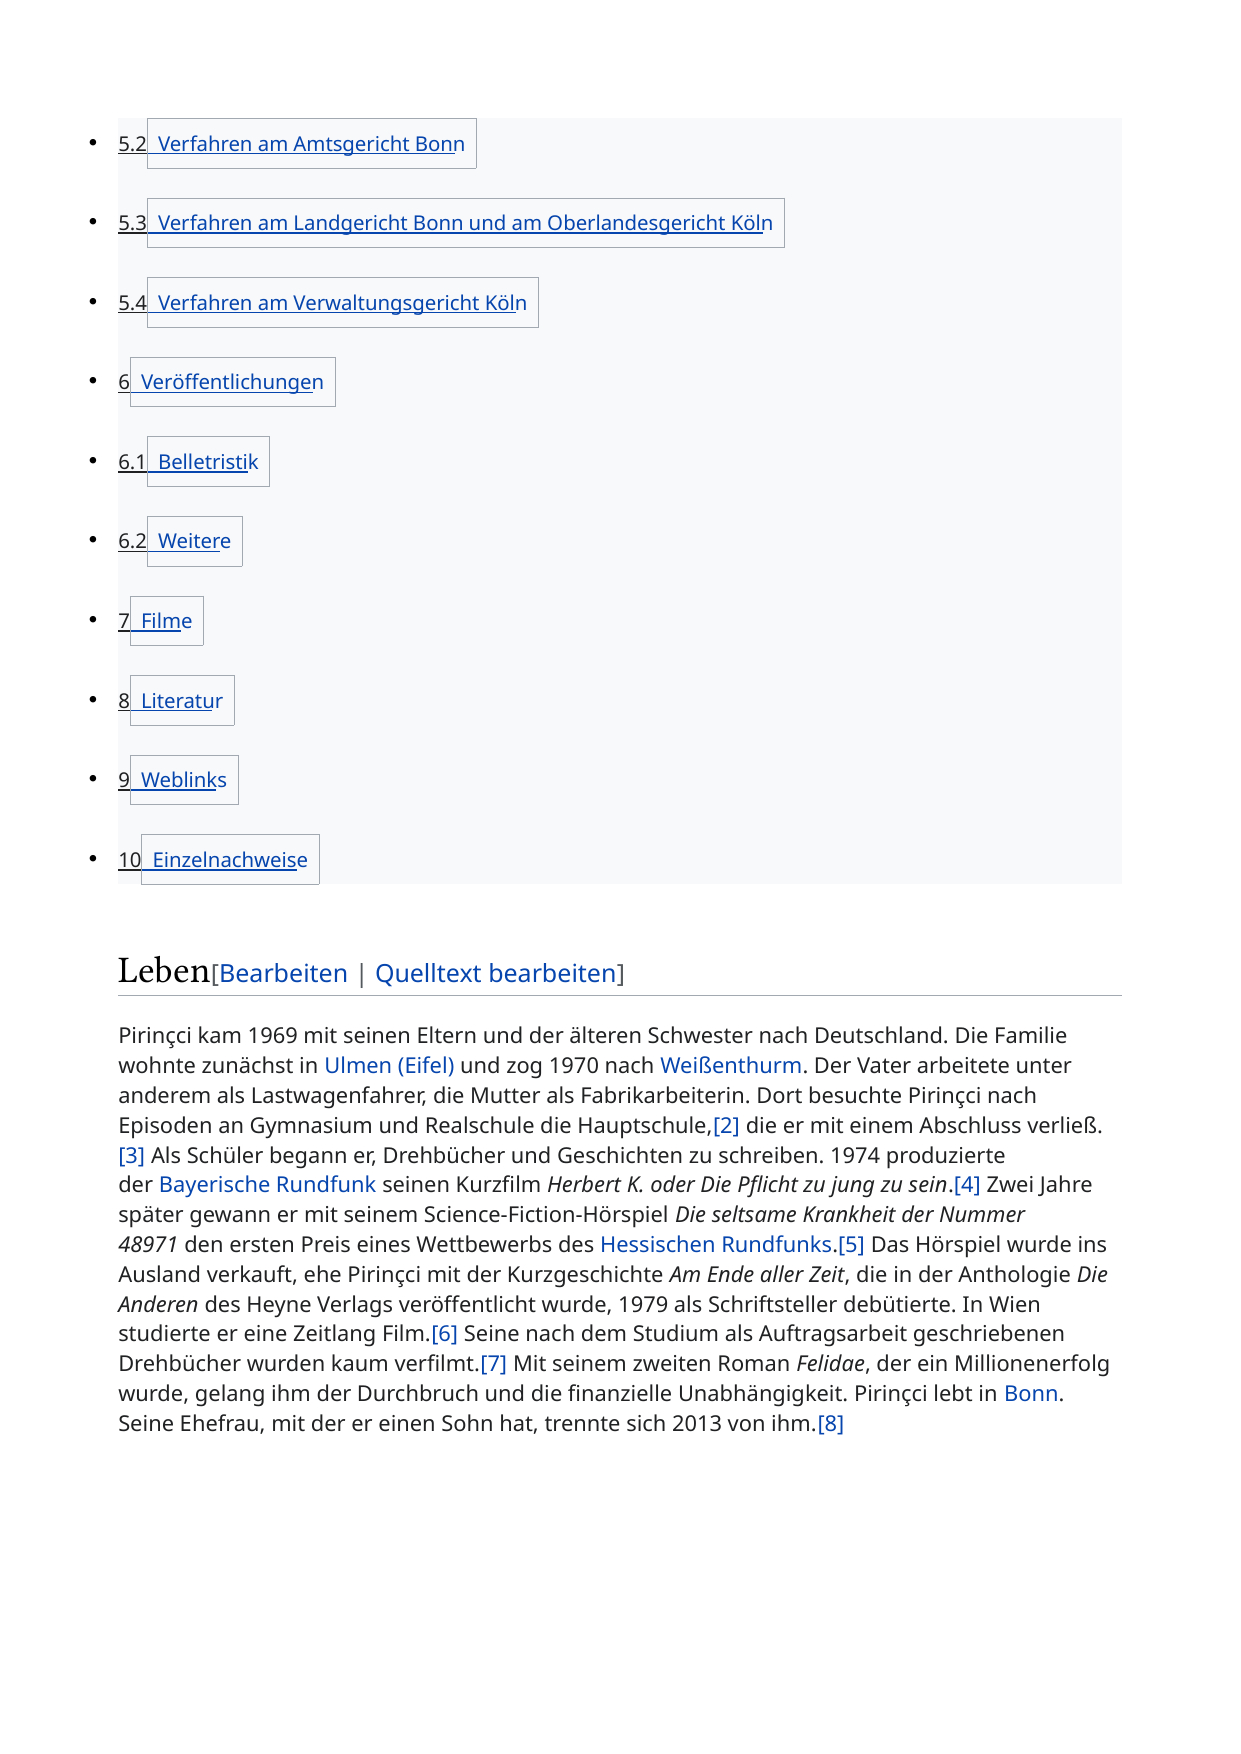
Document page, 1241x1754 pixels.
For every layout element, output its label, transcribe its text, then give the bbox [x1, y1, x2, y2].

list [243, 516, 1122, 566]
list 5.3 [118, 198, 147, 232]
list [477, 118, 1122, 168]
list Veröffentlichungen [131, 358, 335, 406]
list [118, 632, 130, 645]
list 6 [118, 357, 130, 392]
list [204, 596, 1122, 645]
list [270, 436, 1122, 486]
list 7 [118, 596, 130, 630]
list 10 [118, 834, 141, 869]
list Einzelnachweise [142, 835, 319, 884]
list Literatur [131, 676, 234, 725]
list [336, 357, 1122, 407]
list [239, 755, 1122, 804]
text Pirinçci kam 1969 mit seinen Eltern und der älteren Schwester nach Deutschland. Die Familie wohnte zunächst in Ulmen (Eifel) und zog 1970 nach Weißenthurm. Der Vater arbeitete unter anderem als Lastwagenfahrer, die Mutter als Fabrikarbeiterin. Dort besuchte Pirinçci nach Episoden an Gymnasium und Realschule die Hauptschule,[2] die er mit einem Abschluss verließ.[3] Als Schüler begann er, Drehbücher und Geschichten zu schreiben. 1974 produzierte der Bayerische Rundfunk seinen Kurzfilm Herbert K. oder Die Pflicht zu jung zu sein.[4] Zwei Jahre später gewann er mit seinem Science-Fiction-Hörspiel Die seltsame Krankheit der Nummer 48971 den ersten Preis eines Wettbewerbs des Hessischen Rundfunks.[5] Das Hörspiel wurde ins Ausland verkauft, ehe Pirinçci mit der Kurzgeschichte Am Ende aller Zeit, die in der Anthologie Die Anderen des Heyne Verlags veröffentlicht wurde, 1979 als Schriftsteller debütierte. In Wien studierte er eine Zeitlang Film.[6] Seine nach dem Studium als Auftragsarbeit geschriebenen Drehbücher wurden kaum verfilmt.[7] Mit seinem zweiten Roman Felidae, der ein Millionenerfolg wurde, gelang ihm der Durchbruch und die finanzielle Unabhängigkeit. Pirinçci lebt in Bonn. Seine Ehefrau, mit der er einen Sohn hat, trennte sich 2013 von ihm.[8] [118, 1020, 1122, 1437]
list Verfahren am Amtsgericht Bonn [148, 119, 476, 168]
list 6.1 [118, 436, 147, 471]
list 5.2 [118, 118, 147, 153]
list Weitere [148, 517, 242, 566]
list Verfahren am Verwaltungsgericht Köln [148, 278, 538, 327]
list 8 [118, 675, 130, 710]
list [539, 277, 1122, 327]
subtitle Leben[Bearbeiten | Quelltext bearbeiten] [118, 949, 1122, 995]
list 9 [118, 755, 130, 789]
list 5.4 [118, 277, 147, 312]
list [118, 473, 147, 486]
list [118, 552, 147, 566]
list Weblinks [131, 756, 238, 804]
list [320, 834, 1122, 884]
list Verfahren am Landgericht Bonn und am Oberlandesgericht Köln [148, 199, 784, 247]
list Belletristik [148, 437, 269, 486]
list Filme [131, 597, 203, 645]
list [785, 198, 1122, 247]
list 6.2 [118, 516, 147, 551]
list [235, 675, 1122, 725]
